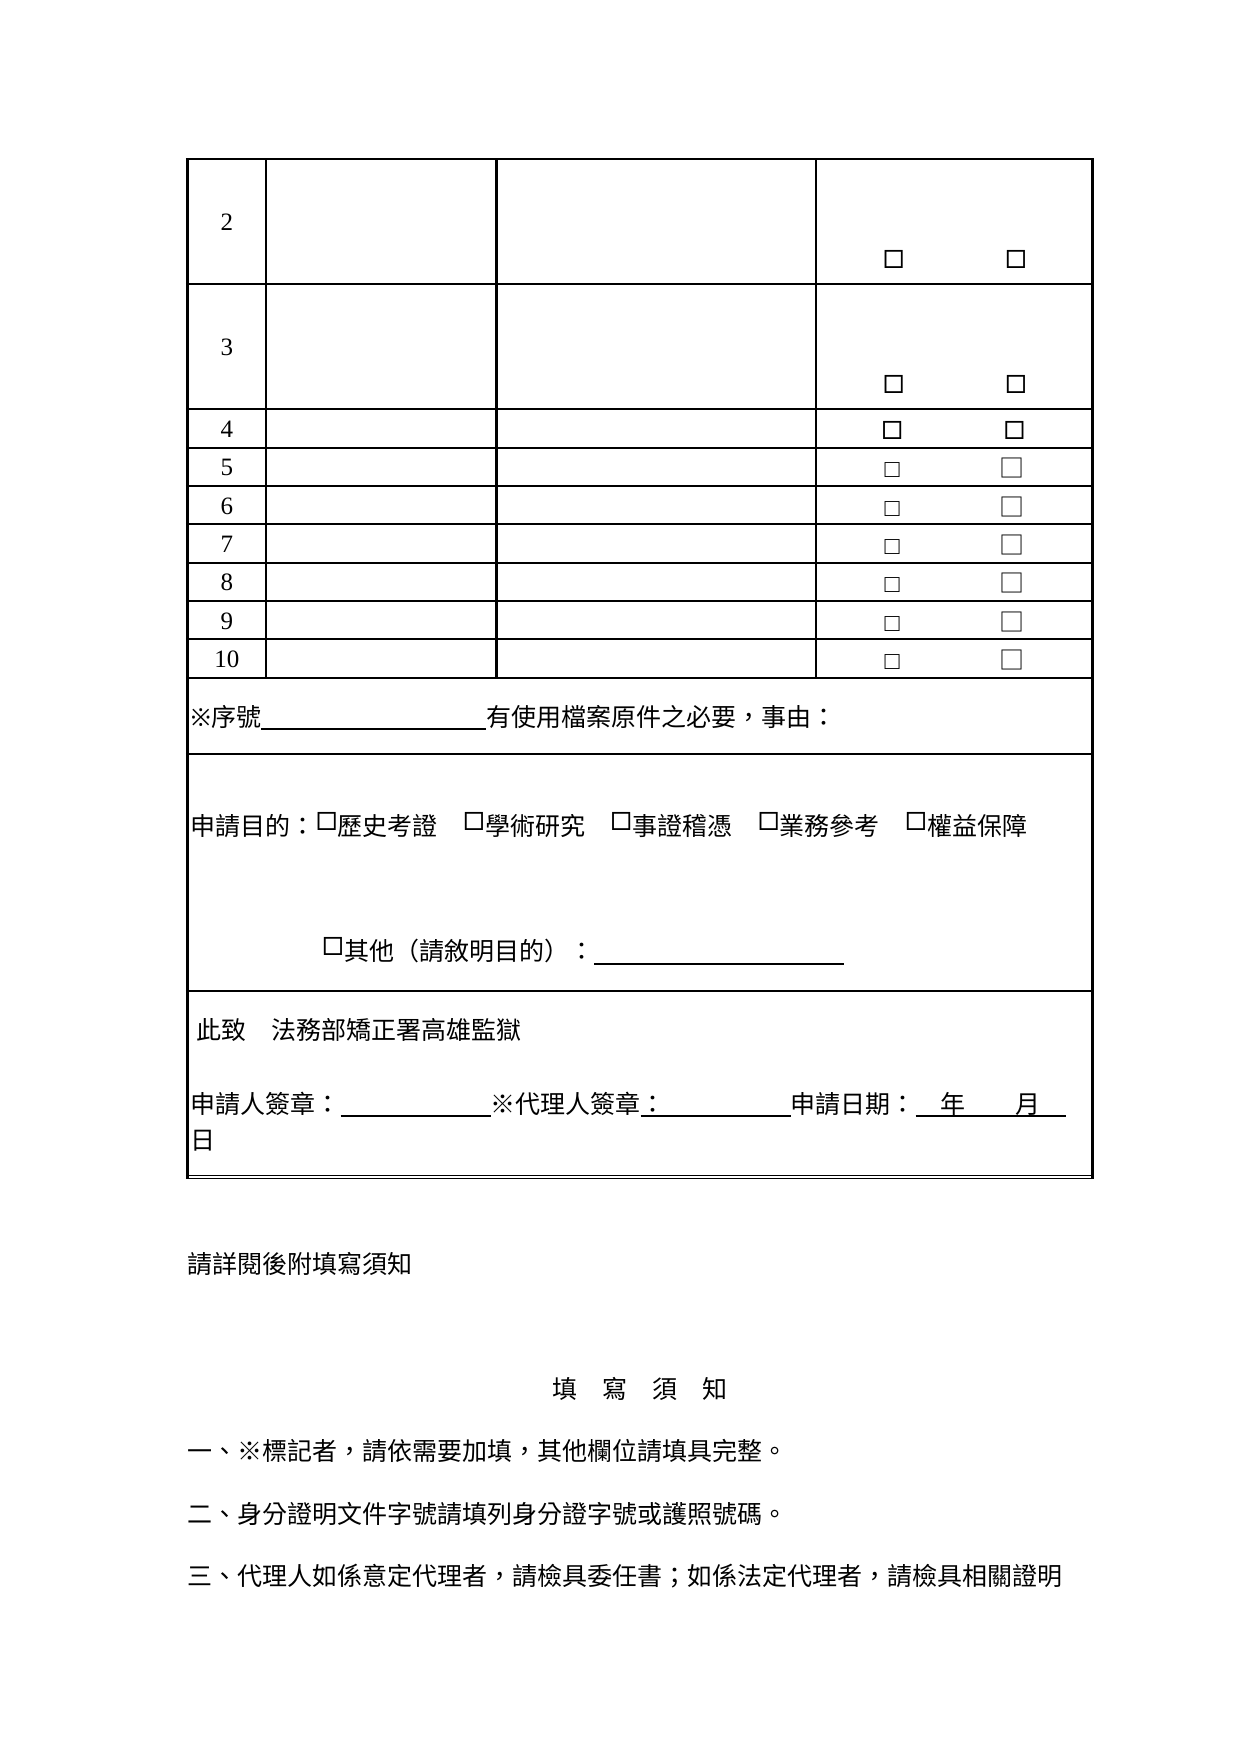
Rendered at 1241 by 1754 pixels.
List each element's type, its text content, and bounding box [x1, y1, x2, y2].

table_cell 9 [189, 602, 265, 638]
table_cell □ □ [817, 564, 1091, 600]
table_cell [267, 564, 495, 600]
table_cell [498, 640, 815, 677]
table_cell 8 [189, 564, 265, 600]
table_cell [498, 487, 815, 523]
table_cell [267, 602, 495, 638]
table_cell 此致 法務部矯正署高雄監獄 申請人簽章： ※代理人簽章： 申請日期： 年 月 日 [189, 992, 1091, 1175]
table_cell 3 [189, 285, 265, 408]
table_cell 申請目的：歷史考證 學術研究 事證稽憑 業務參考 權益保障 其他（請敘明目的）： [189, 755, 1091, 989]
table_cell □ □ [817, 602, 1091, 638]
table_cell □ □ [817, 525, 1091, 562]
table_cell 4 [189, 410, 265, 447]
table_cell [267, 410, 495, 447]
table_cell [498, 160, 815, 283]
text 三、代理人如係意定代理者，請檢具委任書；如係法定代理者，請檢具相關證明 [187, 1533, 1093, 1596]
table_cell 2 [189, 160, 265, 283]
table_cell [267, 525, 495, 562]
table_cell [267, 449, 495, 485]
text 一、※標記者，請依需要加填，其他欄位請填具完整。 [187, 1408, 1093, 1471]
table_cell 7 [189, 525, 265, 562]
table_cell 6 [189, 487, 265, 523]
table_cell [498, 564, 815, 600]
table_cell 5 [189, 449, 265, 485]
table_cell 10 [189, 640, 265, 677]
table_cell □ □ [817, 640, 1091, 677]
table_cell [498, 525, 815, 562]
text 請詳閱後附填寫須知 [187, 1221, 1093, 1283]
table_cell ※序號 有使用檔案原件之必要，事由： [189, 679, 1091, 752]
table_cell [267, 640, 495, 677]
table_cell   [817, 410, 1091, 447]
table_cell [267, 285, 495, 408]
table_cell [498, 602, 815, 638]
text 填 寫 須 知 [187, 1346, 1093, 1408]
table_cell   [817, 285, 1091, 408]
table_cell □ □ [817, 449, 1091, 485]
table_cell   [817, 160, 1091, 283]
table_cell [267, 160, 495, 283]
table_cell [498, 410, 815, 447]
table_cell [498, 285, 815, 408]
table_cell □ □ [817, 487, 1091, 523]
table_cell [498, 449, 815, 485]
text 二、身分證明文件字號請填列身分證字號或護照號碼。 [187, 1471, 1093, 1533]
table_cell [267, 487, 495, 523]
